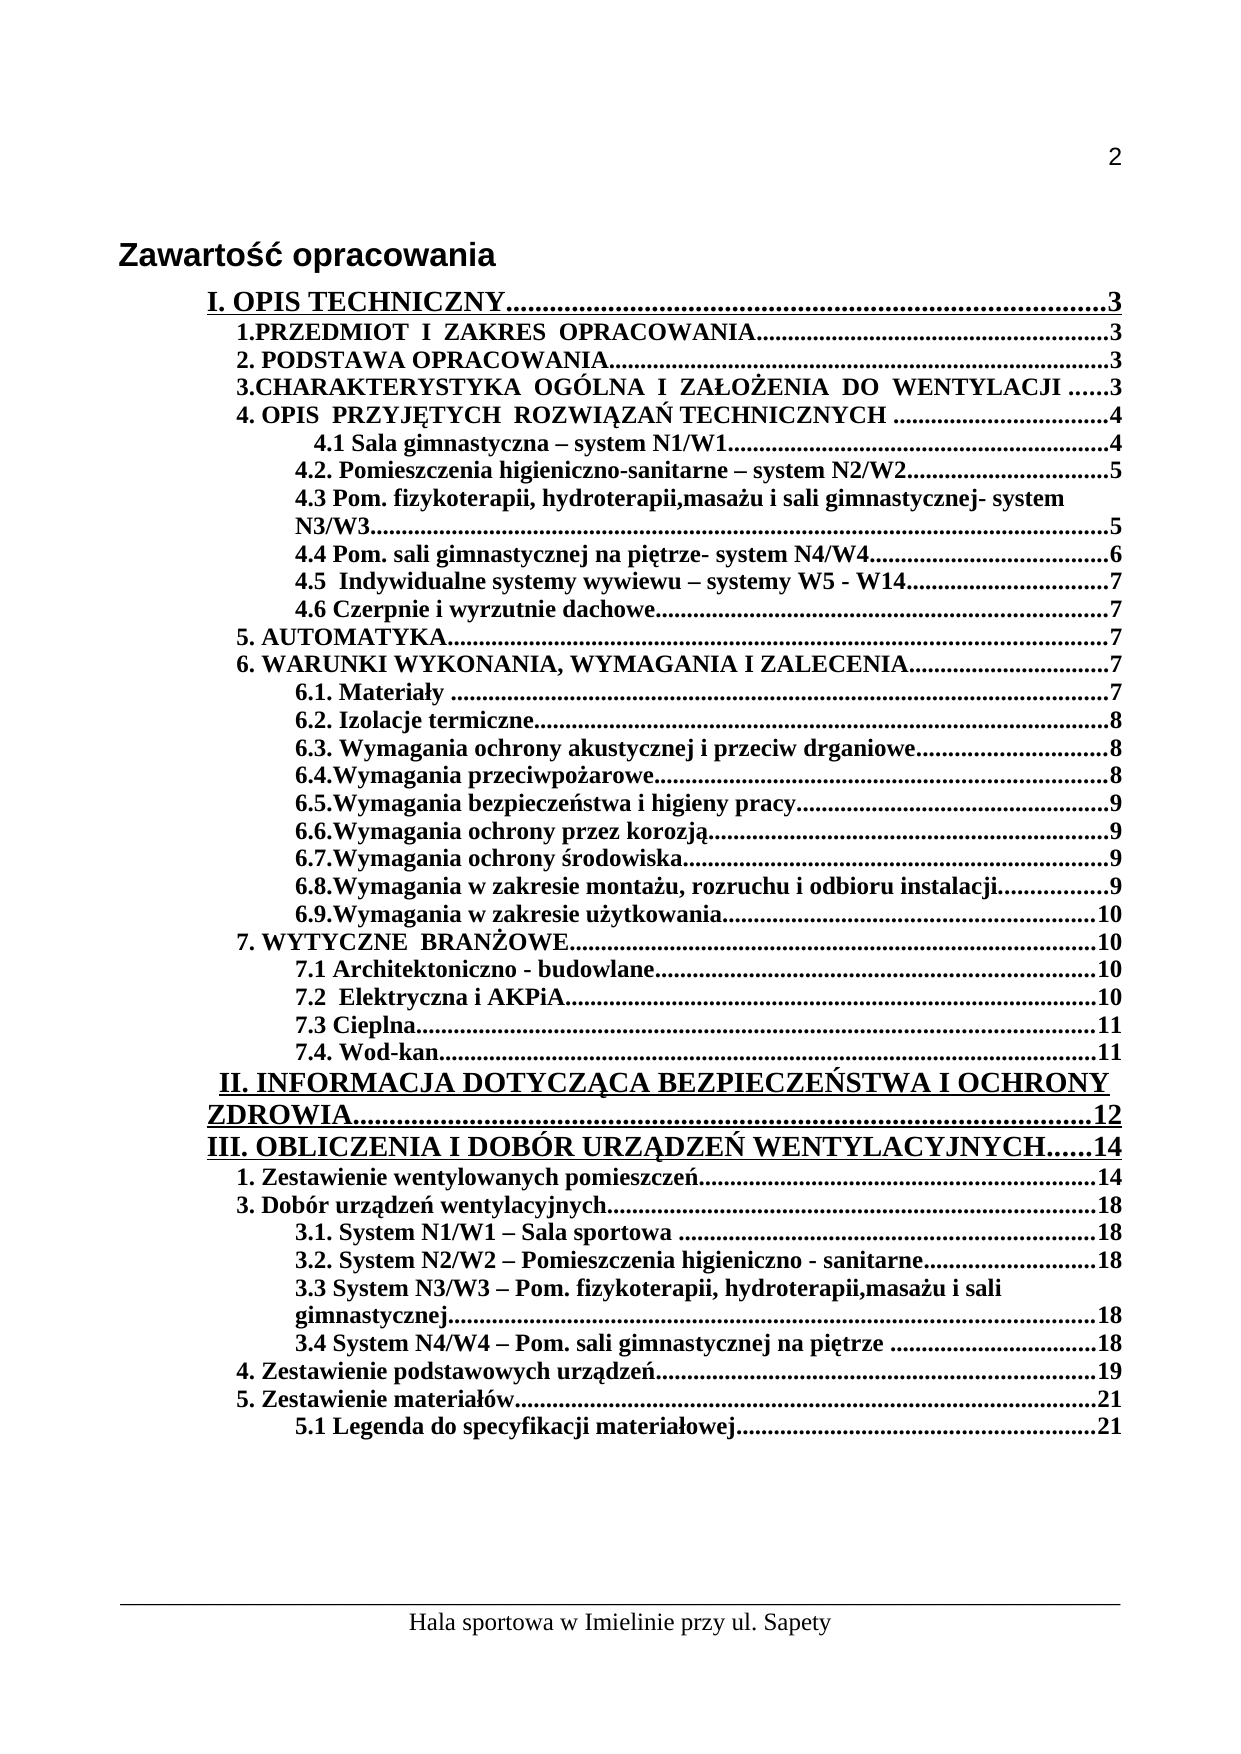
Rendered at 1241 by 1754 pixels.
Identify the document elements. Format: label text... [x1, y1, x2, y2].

text 6.5.Wymagania bezpieczeństwa i higieny pracy. 9 [295, 789, 1122, 817]
text 6.3. Wymagania ochrony akustycznej i przeciw drganiowe 8 [295, 734, 1122, 761]
text 5. AUTOMATYKA 7 [236, 623, 1122, 651]
text 1. Zestawienie wentylowanych pomieszczeń 14 [236, 1163, 1122, 1191]
text 3.4 System N4/W4 – Pom. sali gimnastycznej na piętrze 18 [295, 1329, 1122, 1357]
text 4.4 Pom. sali gimnastycznej na piętrze- system N4/W4 6 [295, 540, 1122, 567]
text 4. OPIS PRZYJĘTYCH ROZWIĄZAŃ TECHNICZNYCH 4 [236, 401, 1122, 429]
text 7.3 Cieplna 11 [295, 1011, 1122, 1038]
text 4. Zestawienie podstawowych urządzeń 19 [236, 1357, 1122, 1385]
text 4.6 Czerpnie i wyrzutnie dachowe 7 [295, 595, 1122, 623]
text II. INFORMACJA DOTYCZĄCA BEZPIECZEŃSTWA I OCHRONY ZDROWIA 12 [207, 1066, 1122, 1126]
text 7.4. Wod-kan 11 [295, 1038, 1122, 1066]
text 6.9.Wymagania w zakresie użytkowania. 10 [295, 900, 1122, 928]
text 3.1. System N1/W1 – Sala sportowa 18 [295, 1218, 1122, 1246]
text 6.6.Wymagania ochrony przez korozją. 9 [295, 817, 1122, 844]
text 6.1. Materiały 7 [295, 678, 1122, 706]
text 3. Dobór urządzeń wentylacyjnych 18 [236, 1191, 1122, 1218]
text 6.7.Wymagania ochrony środowiska. 9 [295, 844, 1122, 872]
text 4.2. Pomieszczenia higieniczno-sanitarne – system N2/W2 5 [295, 457, 1122, 484]
text 7.2 Elektryczna i AKPiA 10 [295, 983, 1122, 1011]
text 4.5 Indywidualne systemy wywiewu – systemy W5 - W14 7 [295, 567, 1122, 595]
text 4.3 Pom. fizykoterapii, hydroterapii,masażu i sali gimnastycznej- system N3/W3 5 [295, 484, 1122, 540]
text 7.1 Architektoniczno - budowlane 10 [295, 955, 1122, 983]
text 6.2. Izolacje termiczne 8 [295, 706, 1122, 734]
text 5. Zestawienie materiałów 21 [236, 1385, 1122, 1412]
text 3.3 System N3/W3 – Pom. fizykoterapii, hydroterapii,masażu i sali gimnastycznej 18 [295, 1274, 1122, 1329]
text III. OBLICZENIA I DOBÓR URZĄDZEŃ WENTYLACYJNYCH 14 [207, 1131, 1122, 1159]
text 3.CHARAKTERYSTYKA OGÓLNA I ZAŁOŻENIA DO WENTYLACJI 3 [236, 373, 1122, 401]
text 5.1 Legenda do specyfikacji materiałowej 21 [295, 1412, 1122, 1440]
text I. OPIS TECHNICZNY 3 [207, 286, 1122, 314]
text 7. WYTYCZNE BRANŻOWE 10 [236, 928, 1122, 955]
text 3.2. System N2/W2 – Pomieszczenia higieniczno - sanitarne 18 [295, 1246, 1122, 1274]
text 6.4.Wymagania przeciwpożarowe. 8 [295, 761, 1122, 789]
text 1.PRZEDMIOT I ZAKRES OPRACOWANIA 3 [236, 318, 1122, 346]
text 2. PODSTAWA OPRACOWANIA 3 [236, 346, 1122, 373]
text 6. WARUNKI WYKONANIA, WYMAGANIA I ZALECENIA 7 [236, 651, 1122, 678]
subtitle Zawartość opracowania [118, 236, 1122, 273]
text 4.1 Sala gimnastyczna – system N1/W1 4 [295, 429, 1122, 457]
text 6.8.Wymagania w zakresie montażu, rozruchu i odbioru instalacji. 9 [295, 872, 1122, 900]
